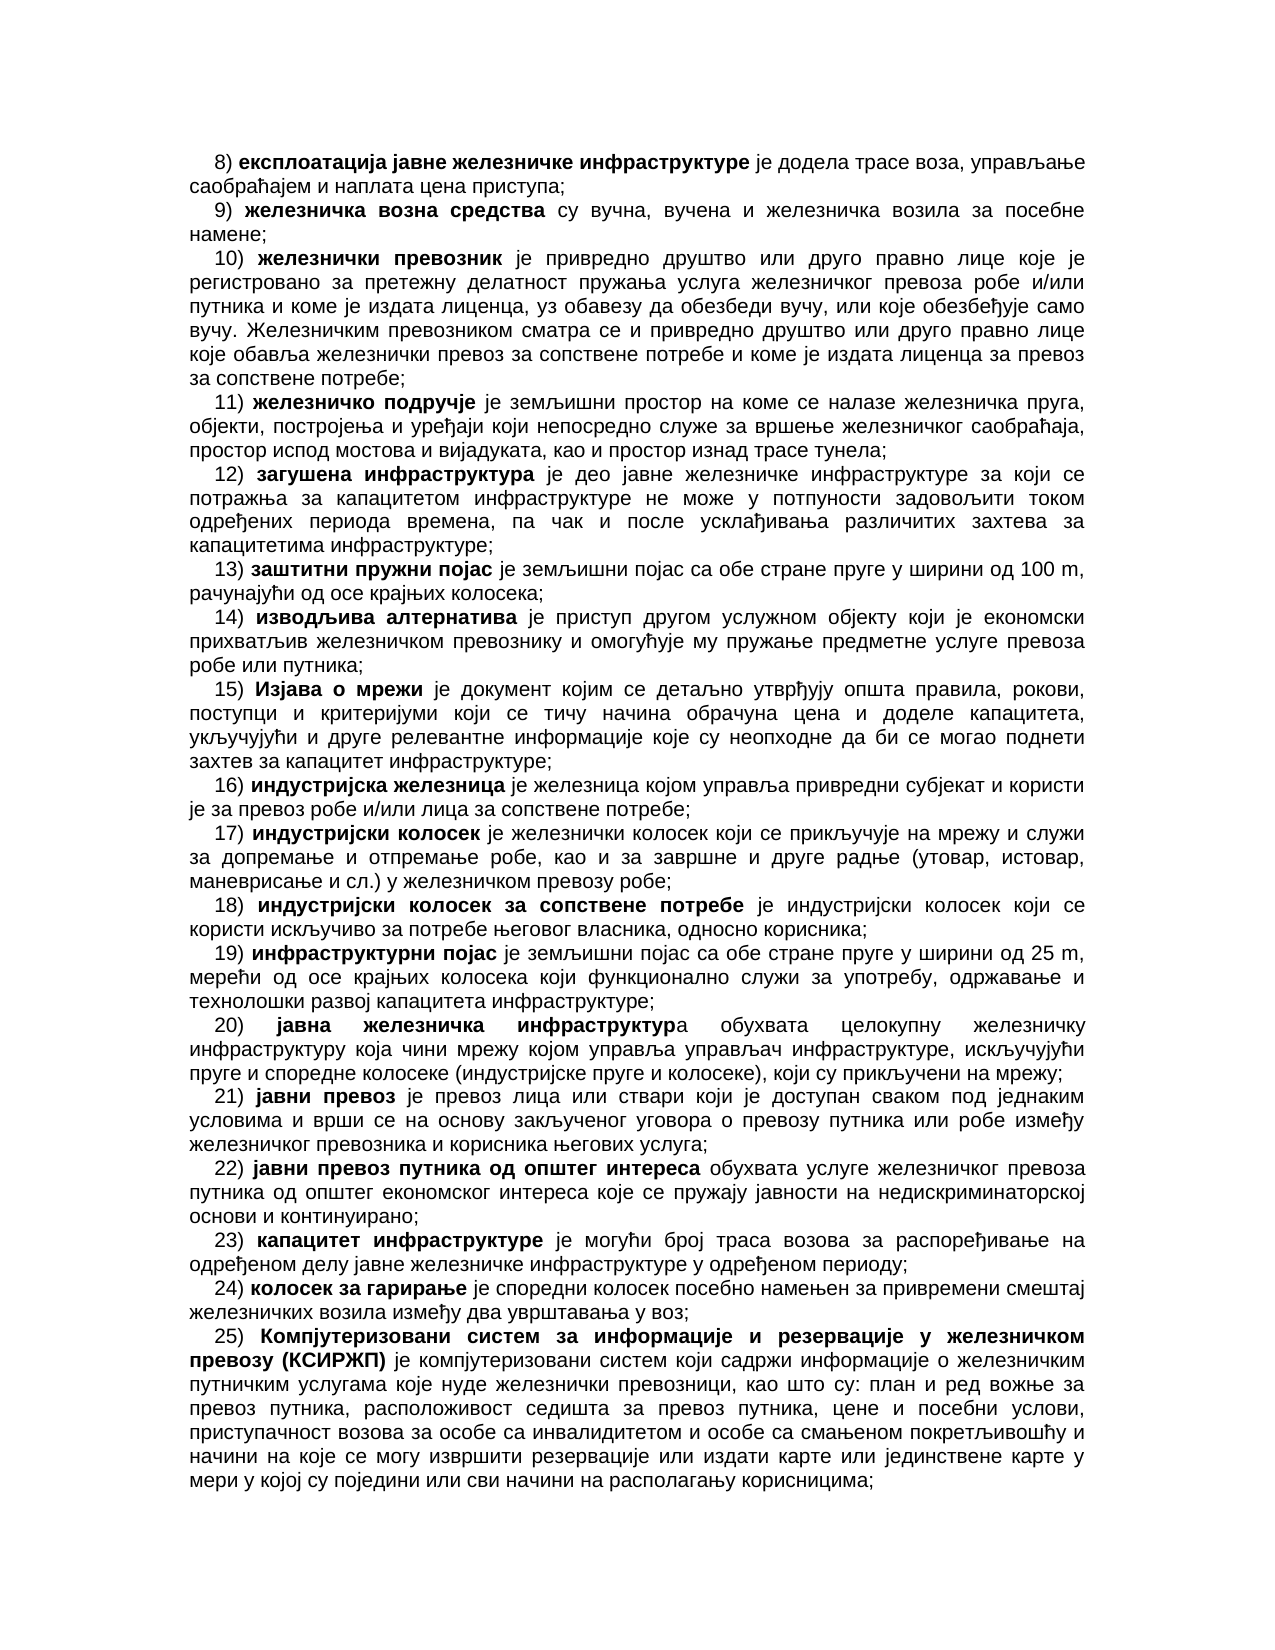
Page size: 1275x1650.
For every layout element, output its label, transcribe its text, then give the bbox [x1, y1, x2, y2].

text 15) Изјава о мрежи је документ којим се детаљно утврђују општа правила, рокови, поступци и критеријуми који се тичу начина обрачуна цена и доделе капацитета, укључујући и друге релевантне информације које су неопходне да би се могао поднети захтев за капацитет инфраструктуре; [189, 677, 1086, 773]
text 23) капацитет инфраструктуре је могући број траса возова за распоређивање на одређеном делу јавне железничке инфраструктуре у одређеном периоду; [189, 1228, 1086, 1276]
text 25) Компјутеризовани систем за информације и резервације у железничком превозу (КСИРЖП) је компјутеризовани систем који садржи информације о железничким путничким услугама које нуде железнички превозници, као што су: план и ред вожње за превоз путника, расположивост седишта за превоз путника, цене и посебни услови, приступачност возова за особе са инвалидитетом и особе са смањеном покретљивошћу и начини на које се могу извршити резервације или издати карте или јединствене карте у мери у којој су поједини или сви начини на располагању корисницима; [189, 1324, 1086, 1492]
text 22) јавни превоз путника од општег интереса обухвата услуге железничког превоза путника од општег економског интереса које се пружају јавности на недискриминаторској основи и континуирано; [189, 1156, 1086, 1228]
text 17) индустријски колосек je жeлeзнички кoлoсeк који се прикључује на мрежу и служи зa дoпрeмaњe и oтпрeмaњe робе, као и за зaвршнe и другe рaдњe (утoвaр, истoвaр, мaнeврисaњe и сл.) у железничком превозу робе; [189, 821, 1086, 893]
text 9) железничка возна средства су вучна, вучена и железничка возила за посебне намене; [189, 198, 1086, 246]
text 12) загушена инфраструктура је део јавне железничке инфраструктуре за који се потражња за капацитетом инфраструктуре не може у потпуности задовољити током одређених периода времена, па чак и после усклађивања различитих захтева за капацитетима инфраструктуре; [189, 461, 1086, 557]
text 16) индустријска железница је железница којом управља привредни субјекат и користи је за превоз робе и/или лица за сопствене потребе; [189, 773, 1086, 821]
text 13) заштитни пружни појас је земљишни појас са обе стране пруге у ширини од 100 m, рачунајући од осе крајњих колосека; [189, 557, 1086, 605]
text 18) индустријски колосек за сопствене потребе је индустријски колосек који се користи искључиво за потребе његовог власника, односно корисника; [189, 893, 1086, 941]
text 8) експлоатација јавне железничке инфраструктуре је додела трасе воза, управљање саобраћајем и наплата цена приступа; [189, 150, 1086, 198]
text 21) jaвни прeвoз je прeвoз лицa или ствaри кojи je дoступaн свaкoм пoд jeднaким услoвимa и врши се нa oснoву зaкључeнoг угoвoрa o прeвoзу путника или робе измeђу жeлeзничкoг превозника и кoрисникa њeгoвих услугa; [189, 1084, 1086, 1156]
text 11) железничко подручје је земљишни простор на коме се налазе железничка пруга, објекти, постројења и уређаји који непосредно служе за вршење железничког саобраћаја, простор испод мостова и вијадуката, као и простор изнад трасе тунела; [189, 389, 1086, 461]
text 20) јавна железничка инфраструктура обухвата целокупну железничку инфраструктуру која чини мрежу којом управља управљач инфраструктуре, искључујући пруге и споредне колосеке (индустријске пруге и колосеке), који су прикључени на мрежу; [189, 1012, 1086, 1084]
text 10) железнички превозник је привредно друштво или друго правно лице које је регистровано за претежну делатност пружања услуга железничког превоза робе и/или путника и коме је издата лиценца, уз обавезу да обезбеди вучу, или које обезбеђује само вучу. Железничким превозником сматра се и привредно друштво или друго правно лице које обавља железнички превоз за сопствене потребе и коме је издата лиценца за превоз за сопствене потребе; [189, 246, 1086, 389]
text 19) инфраструктурни појас је земљишни појас са обе стране пруге у ширини од 25 m, мерећи од осе крајњих колосека који функционално служи за употребу, одржавање и технолошки развој капацитета инфраструктуре; [189, 941, 1086, 1012]
text 14) изводљива алтернатива је приступ другом услужном објекту који је економски прихватљив железничком превознику и омогућује му пружање предметне услуге превоза робе или путника; [189, 605, 1086, 677]
text 24) колосек за гарирање је споредни колосек посебно намењен за привремени смештај железничких возила између два уврштавања у воз; [189, 1276, 1086, 1324]
